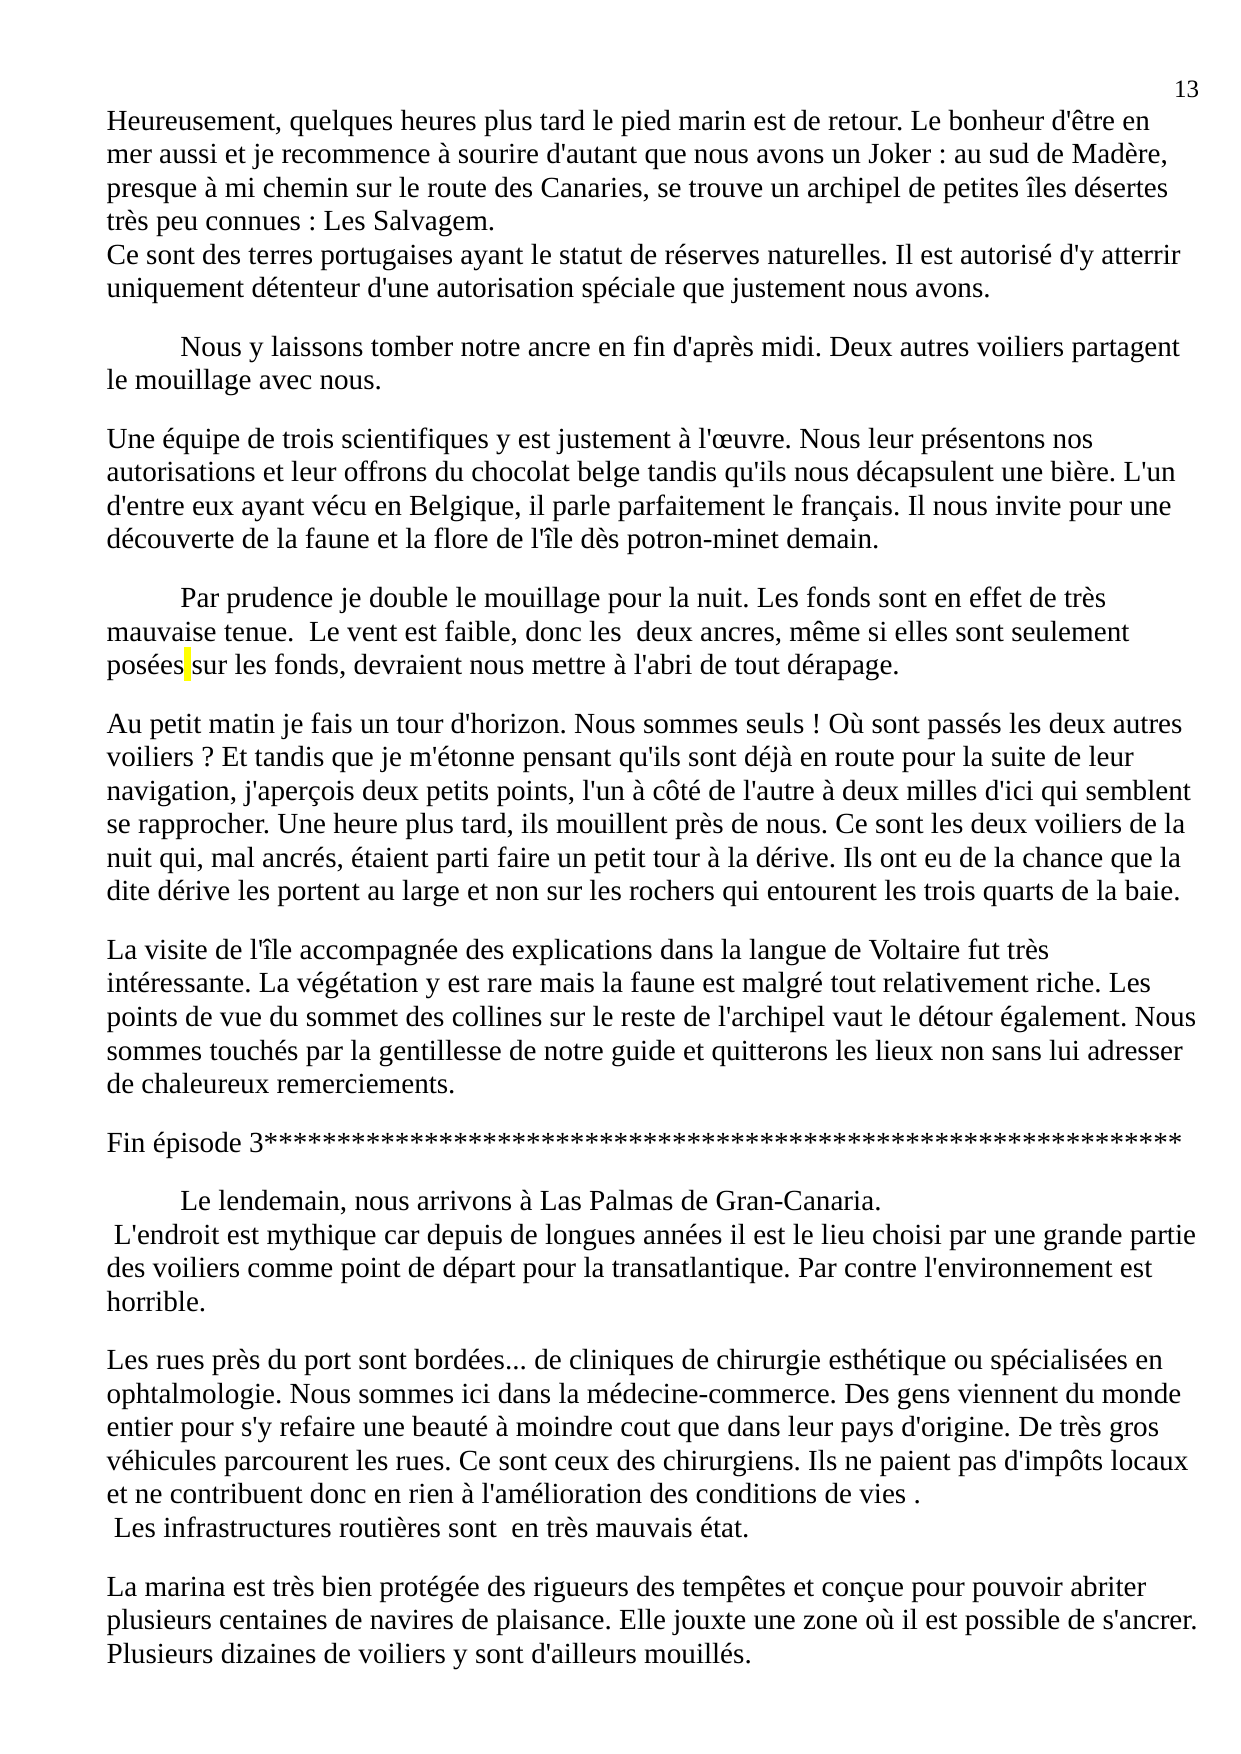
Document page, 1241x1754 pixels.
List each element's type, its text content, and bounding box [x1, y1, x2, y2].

text Le lendemain, nous arrivons à Las Palmas de Gran-Canaria. L'endroit est mythique car depuis de longues années il est le lieu choisi par une grande partie des voiliers comme point de départ pour la transatlantique. Par contre l'environnement est horrible. [106, 1183, 1199, 1317]
text Fin épisode 3*************************************************************** [106, 1125, 1199, 1158]
text Les rues près du port sont bordées... de cliniques de chirurgie esthétique ou spécialisées en ophtalmologie. Nous sommes ici dans la médecine-commerce. Des gens viennent du monde entier pour s'y refaire une beauté à moindre cout que dans leur pays d'origine. De très gros véhicules parcourent les rues. Ce sont ceux des chirurgiens. Ils ne paient pas d'impôts locaux et ne contribuent donc en rien à l'amélioration des conditions de vies . Les infrastructures routières sont en très mauvais état. [106, 1342, 1199, 1544]
text Nous y laissons tomber notre ancre en fin d'après midi. Deux autres voiliers partagent le mouillage avec nous. [106, 329, 1199, 396]
text La visite de l'île accompagnée des explications dans la langue de Voltaire fut très intéressante. La végétation y est rare mais la faune est malgré tout relativement riche. Les points de vue du sommet des collines sur le reste de l'archipel vaut le détour également. Nous sommes touchés par la gentillesse de notre guide et quitterons les lieux non sans lui adresser de chaleureux remerciements. [106, 932, 1199, 1100]
text Heureusement, quelques heures plus tard le pied marin est de retour. Le bonheur d'être en mer aussi et je recommence à sourire d'autant que nous avons un Joker : au sud de Madère, presque à mi chemin sur le route des Canaries, se trouve un archipel de petites îles désertes très peu connues : Les Salvagem. Ce sont des terres portugaises ayant le statut de réserves naturelles. Il est autorisé d'y atterrir uniquement détenteur d'une autorisation spéciale que justement nous avons. [106, 103, 1199, 304]
text Par prudence je double le mouillage pour la nuit. Les fonds sont en effet de très mauvaise tenue. Le vent est faible, donc les deux ancres, même si elles sont seulement posées sur les fonds, devraient nous mettre à l'abri de tout dérapage. [106, 580, 1199, 681]
text La marina est très bien protégée des rigueurs des tempêtes et conçue pour pouvoir abriter plusieurs centaines de navires de plaisance. Elle jouxte une zone où il est possible de s'ancrer. Plusieurs dizaines de voiliers y sont d'ailleurs mouillés. [106, 1569, 1199, 1669]
text Une équipe de trois scientifiques y est justement à l'œuvre. Nous leur présentons nos autorisations et leur offrons du chocolat belge tandis qu'ils nous décapsulent une bière. L'un d'entre eux ayant vécu en Belgique, il parle parfaitement le français. Il nous invite pour une découverte de la faune et la flore de l'île dès potron-minet demain. [106, 421, 1199, 555]
text Au petit matin je fais un tour d'horizon. Nous sommes seuls ! Où sont passés les deux autres voiliers ? Et tandis que je m'étonne pensant qu'ils sont déjà en route pour la suite de leur navigation, j'aperçois deux petits points, l'un à côté de l'autre à deux milles d'ici qui semblent se rapprocher. Une heure plus tard, ils mouillent près de nous. Ce sont les deux voiliers de la nuit qui, mal ancrés, étaient parti faire un petit tour à la dérive. Ils ont eu de la chance que la dite dérive les portent au large et non sur les rochers qui entourent les trois quarts de la baie. [106, 706, 1199, 907]
